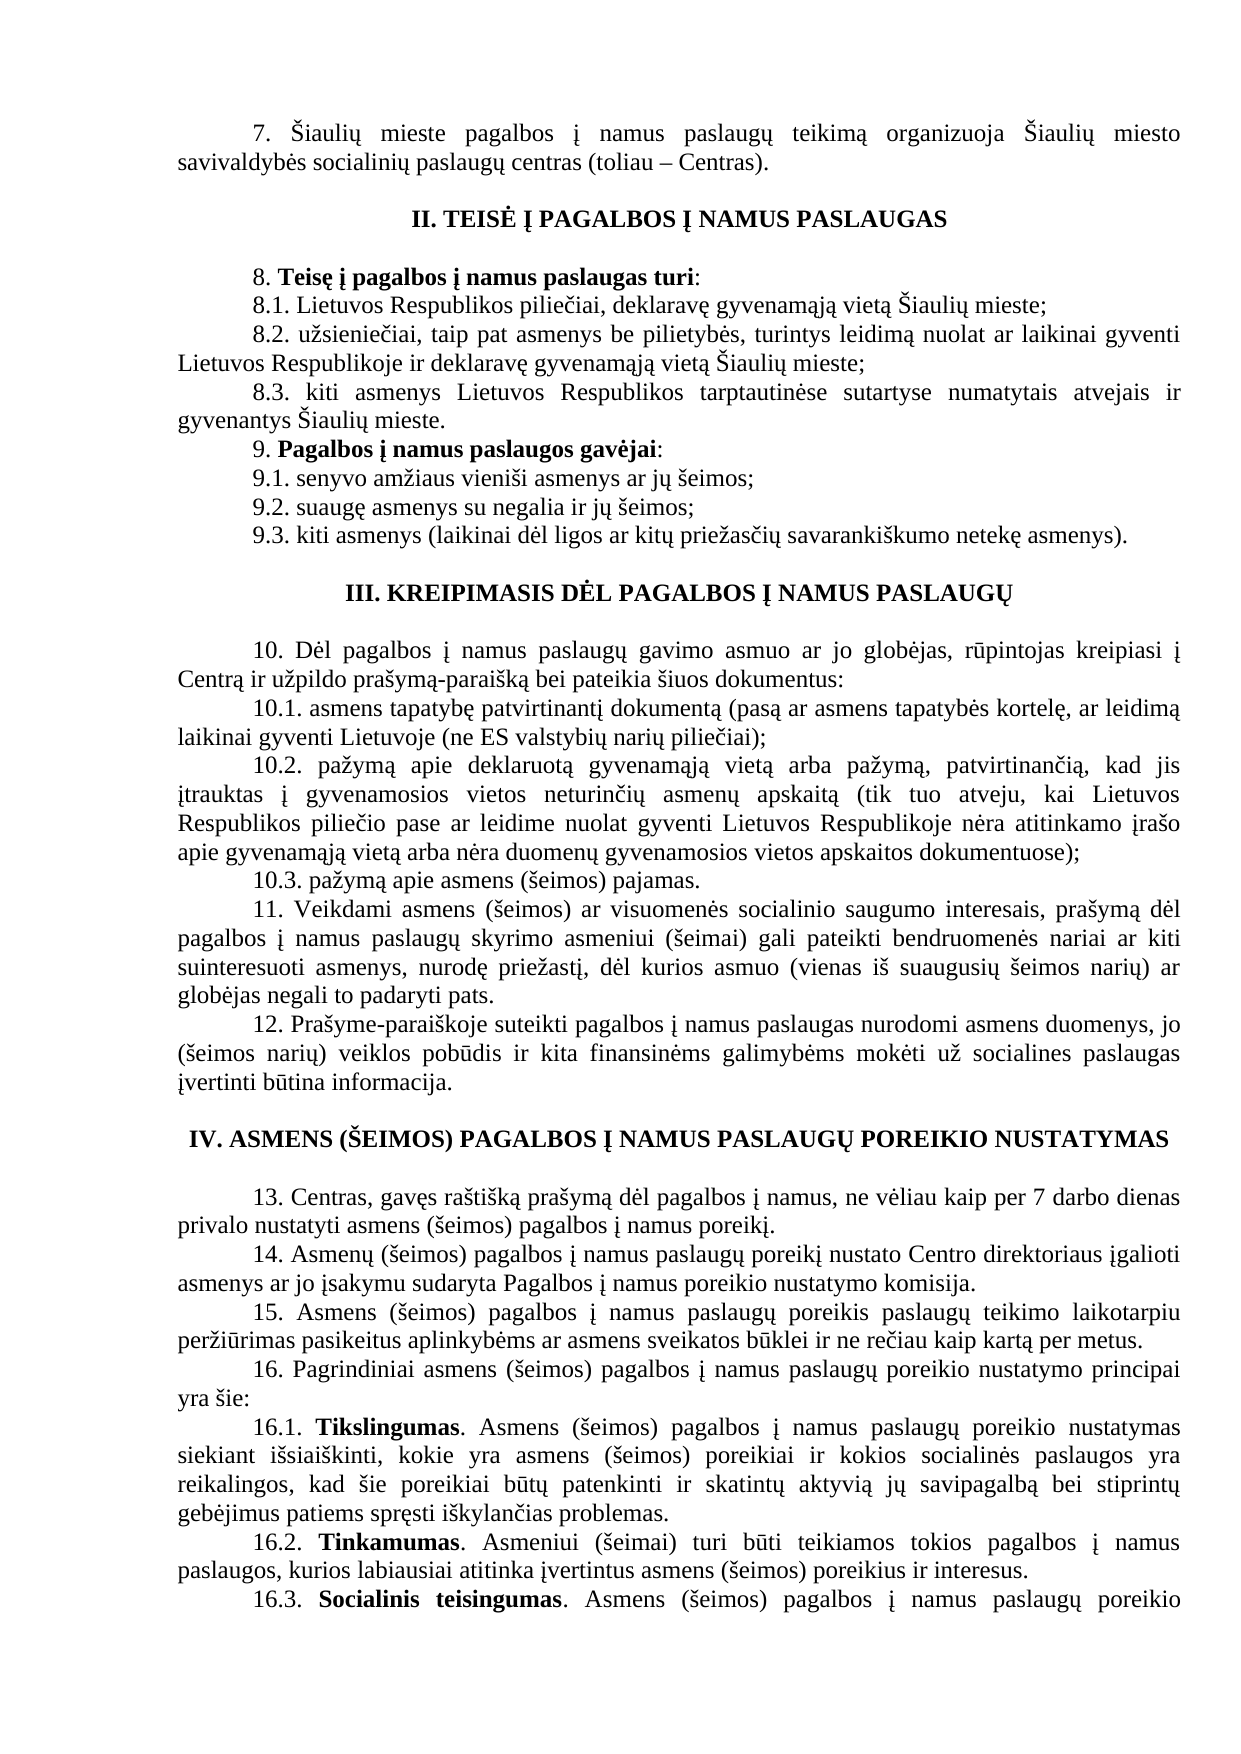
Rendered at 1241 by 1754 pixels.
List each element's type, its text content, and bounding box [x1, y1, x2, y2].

text 13. Centras, gavęs raštišką prašymą dėl pagalbos į namus, ne vėliau kaip per 7 darbo dienas privalo nustatyti asmens (šeimos) pagalbos į namus poreikį. [177, 1182, 1181, 1239]
text 16. Pagrindiniai asmens (šeimos) pagalbos į namus paslaugų poreikio nustatymo principai yra šie: [177, 1354, 1181, 1412]
text 12. Prašyme-paraiškoje suteikti pagalbos į namus paslaugas nurodomi asmens duomenys, jo (šeimos narių) veiklos pobūdis ir kita finansinėms galimybėms mokėti už socialines paslaugas įvertinti būtina informacija. [177, 1009, 1181, 1096]
text 10.3. pažymą apie asmens (šeimos) pajamas. [177, 866, 1181, 894]
text 10. Dėl pagalbos į namus paslaugų gavimo asmuo ar jo globėjas, rūpintojas kreipiasi į Centrą ir užpildo prašymą-paraišką bei pateikia šiuos dokumentus: [177, 636, 1181, 693]
text 10.1. asmens tapatybę patvirtinantį dokumentą (pasą ar asmens tapatybės kortelę, ar leidimą laikinai gyventi Lietuvoje (ne ES valstybių narių piliečiai); [177, 693, 1181, 751]
text II. TEISĖ Į PAGALBOS Į NAMUS PASLAUGAS [177, 204, 1181, 233]
text 9.3. kiti asmenys (laikinai dėl ligos ar kitų priežasčių savarankiškumo netekę asmenys). [177, 521, 1181, 549]
text 8.1. Lietuvos Respublikos piliečiai, deklaravę gyvenamąją vietą Šiaulių mieste; [177, 291, 1181, 319]
text 15. Asmens (šeimos) pagalbos į namus paslaugų poreikis paslaugų teikimo laikotarpiu peržiūrimas pasikeitus aplinkybėms ar asmens sveikatos būklei ir ne rečiau kaip kartą per metus. [177, 1297, 1181, 1354]
text 8. Teisę į pagalbos į namus paslaugas turi: [177, 262, 1181, 291]
text 8.3. kiti asmenys Lietuvos Respublikos tarptautinėse sutartyse numatytais atvejais ir gyvenantys Šiaulių mieste. [177, 377, 1181, 434]
text 7. Šiaulių mieste pagalbos į namus paslaugų teikimą organizuoja Šiaulių miesto savivaldybės socialinių paslaugų centras (toliau – Centras). [177, 118, 1181, 176]
text 9.1. senyvo amžiaus vieniši asmenys ar jų šeimos; [177, 463, 1181, 492]
text 14. Asmenų (šeimos) pagalbos į namus paslaugų poreikį nustato Centro direktoriaus įgalioti asmenys ar jo įsakymu sudaryta Pagalbos į namus poreikio nustatymo komisija. [177, 1239, 1181, 1297]
text 16.1. Tikslingumas. Asmens (šeimos) pagalbos į namus paslaugų poreikio nustatymas siekiant išsiaiškinti, kokie yra asmens (šeimos) poreikiai ir kokios socialinės paslaugos yra reikalingos, kad šie poreikiai būtų patenkinti ir skatintų aktyvią jų savipagalbą bei stiprintų gebėjimus patiems spręsti iškylančias problemas. [177, 1412, 1181, 1527]
text 10.2. pažymą apie deklaruotą gyvenamąją vietą arba pažymą, patvirtinančią, kad jis įtrauktas į gyvenamosios vietos neturinčių asmenų apskaitą (tik tuo atveju, kai Lietuvos Respublikos piliečio pase ar leidime nuolat gyventi Lietuvos Respublikoje nėra atitinkamo įrašo apie gyvenamąją vietą arba nėra duomenų gyvenamosios vietos apskaitos dokumentuose); [177, 751, 1181, 866]
text III. KREIPIMASIS DĖL PAGALBOS Į NAMUS PASLAUGŲ [177, 578, 1181, 607]
text 16.3. Socialinis teisingumas. Asmens (šeimos) pagalbos į namus paslaugų poreikio [177, 1584, 1181, 1613]
text 8.2. užsieniečiai, taip pat asmenys be pilietybės, turintys leidimą nuolat ar laikinai gyventi Lietuvos Respublikoje ir deklaravę gyvenamąją vietą Šiaulių mieste; [177, 319, 1181, 377]
text 9. Pagalbos į namus paslaugos gavėjai: [177, 434, 1181, 463]
text 11. Veikdami asmens (šeimos) ar visuomenės socialinio saugumo interesais, prašymą dėl pagalbos į namus paslaugų skyrimo asmeniui (šeimai) gali pateikti bendruomenės nariai ar kiti suinteresuoti asmenys, nurodę priežastį, dėl kurios asmuo (vienas iš suaugusių šeimos narių) ar globėjas negali to padaryti pats. [177, 894, 1181, 1009]
text 16.2. Tinkamumas. Asmeniui (šeimai) turi būti teikiamos tokios pagalbos į namus paslaugos, kurios labiausiai atitinka įvertintus asmens (šeimos) poreikius ir interesus. [177, 1527, 1181, 1584]
text IV. ASMENS (ŠEIMOS) PAGALBOS Į NAMUS PASLAUGŲ POREIKIO NUSTATYMAS [177, 1124, 1181, 1153]
text 9.2. suaugę asmenys su negalia ir jų šeimos; [177, 492, 1181, 521]
